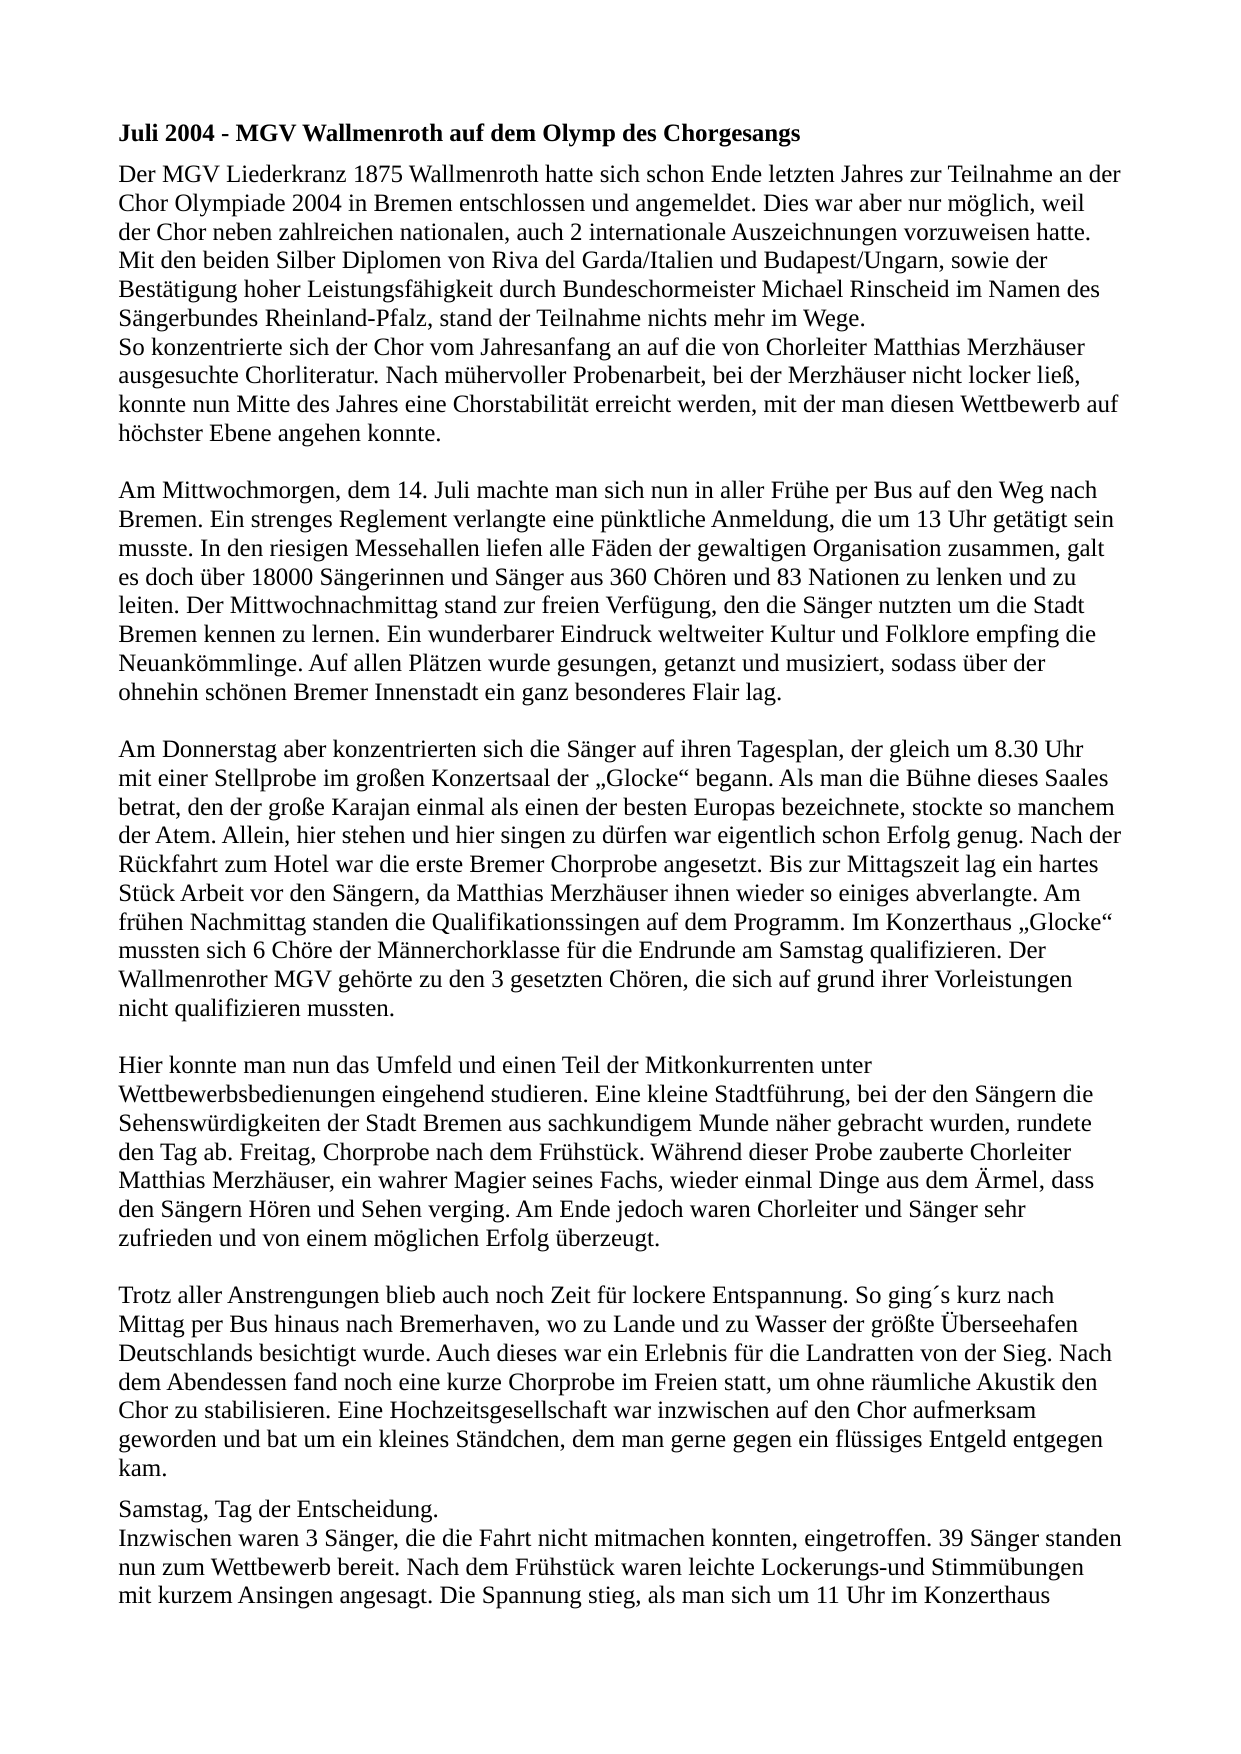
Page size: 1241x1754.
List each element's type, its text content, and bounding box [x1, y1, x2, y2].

text Samstag, Tag der Entscheidung. Inzwischen waren 3 Sänger, die die Fahrt nicht mitmachen konnten, eingetroffen. 39 Sänger standen nun zum Wettbewerb bereit. Nach dem Frühstück waren leichte Lockerungs-und Stimmübungen mit kurzem Ansingen angesagt. Die Spannung stieg, als man sich um 11 Uhr im Konzerthaus [118, 1494, 1122, 1609]
text Juli 2004 - MGV Wallmenroth auf dem Olymp des Chorgesangs [118, 118, 1122, 147]
text Der MGV Liederkranz 1875 Wallmenroth hatte sich schon Ende letzten Jahres zur Teilnahme an der Chor Olympiade 2004 in Bremen entschlossen und angemeldet. Dies war aber nur möglich, weil der Chor neben zahlreichen nationalen, auch 2 internationale Auszeichnungen vorzuweisen hatte. Mit den beiden Silber Diplomen von Riva del Garda/Italien und Budapest/Ungarn, sowie der Bestätigung hoher Leistungsfähigkeit durch Bundeschormeister Michael Rinscheid im Namen des Sängerbundes Rheinland-Pfalz, stand der Teilnahme nichts mehr im Wege. So konzentrierte sich der Chor vom Jahresanfang an auf die von Chorleiter Matthias Merzhäuser ausgesuchte Chorliteratur. Nach mühervoller Probenarbeit, bei der Merzhäuser nicht locker ließ, konnte nun Mitte des Jahres eine Chorstabilität erreicht werden, mit der man diesen Wettbewerb auf höchster Ebene angehen konnte. Am Mittwochmorgen, dem 14. Juli machte man sich nun in aller Frühe per Bus auf den Weg nach Bremen. Ein strenges Reglement verlangte eine pünktliche Anmeldung, die um 13 Uhr getätigt sein musste. In den riesigen Messehallen liefen alle Fäden der gewaltigen Organisation zusammen, galt es doch über 18000 Sängerinnen und Sänger aus 360 Chören und 83 Nationen zu lenken und zu leiten. Der Mittwochnachmittag stand zur freien Verfügung, den die Sänger nutzten um die Stadt Bremen kennen zu lernen. Ein wunderbarer Eindruck weltweiter Kultur und Folklore empfing die Neuankömmlinge. Auf allen Plätzen wurde gesungen, getanzt und musiziert, sodass über der ohnehin schönen Bremer Innenstadt ein ganz besonderes Flair lag. Am Donnerstag aber konzentrierten sich die Sänger auf ihren Tagesplan, der gleich um 8.30 Uhr mit einer Stellprobe im großen Konzertsaal der „Glocke“ begann. Als man die Bühne dieses Saales betrat, den der große Karajan einmal als einen der besten Europas bezeichnete, stockte so manchem der Atem. Allein, hier stehen und hier singen zu dürfen war eigentlich schon Erfolg genug. Nach der Rückfahrt zum Hotel war die erste Bremer Chorprobe angesetzt. Bis zur Mittagszeit lag ein hartes Stück Arbeit vor den Sängern, da Matthias Merzhäuser ihnen wieder so einiges abverlangte. Am frühen Nachmittag standen die Qualifikationssingen auf dem Programm. Im Konzerthaus „Glocke“ mussten sich 6 Chöre der Männerchorklasse für die Endrunde am Samstag qualifizieren. Der Wallmenrother MGV gehörte zu den 3 gesetzten Chören, die sich auf grund ihrer Vorleistungen nicht qualifizieren mussten. Hier konnte man nun das Umfeld und einen Teil der Mitkonkurrenten unter Wettbewerbsbedienungen eingehend studieren. Eine kleine Stadtführung, bei der den Sängern die Sehenswürdigkeiten der Stadt Bremen aus sachkundigem Munde näher gebracht wurden, rundete den Tag ab. Freitag, Chorprobe nach dem Frühstück. Während dieser Probe zauberte Chorleiter Matthias Merzhäuser, ein wahrer Magier seines Fachs, wieder einmal Dinge aus dem Ärmel, dass den Sängern Hören und Sehen verging. Am Ende jedoch waren Chorleiter und Sänger sehr zufrieden und von einem möglichen Erfolg überzeugt. Trotz aller Anstrengungen blieb auch noch Zeit für lockere Entspannung. So ging´s kurz nach Mittag per Bus hinaus nach Bremerhaven, wo zu Lande und zu Wasser der größte Überseehafen Deutschlands besichtigt wurde. Auch dieses war ein Erlebnis für die Landratten von der Sieg. Nach dem Abendessen fand noch eine kurze Chorprobe im Freien statt, um ohne räumliche Akustik den Chor zu stabilisieren. Eine Hochzeitsgesellschaft war inzwischen auf den Chor aufmerksam geworden und bat um ein kleines Ständchen, dem man gerne gegen ein flüssiges Entgeld entgegen kam. [118, 159, 1122, 1482]
